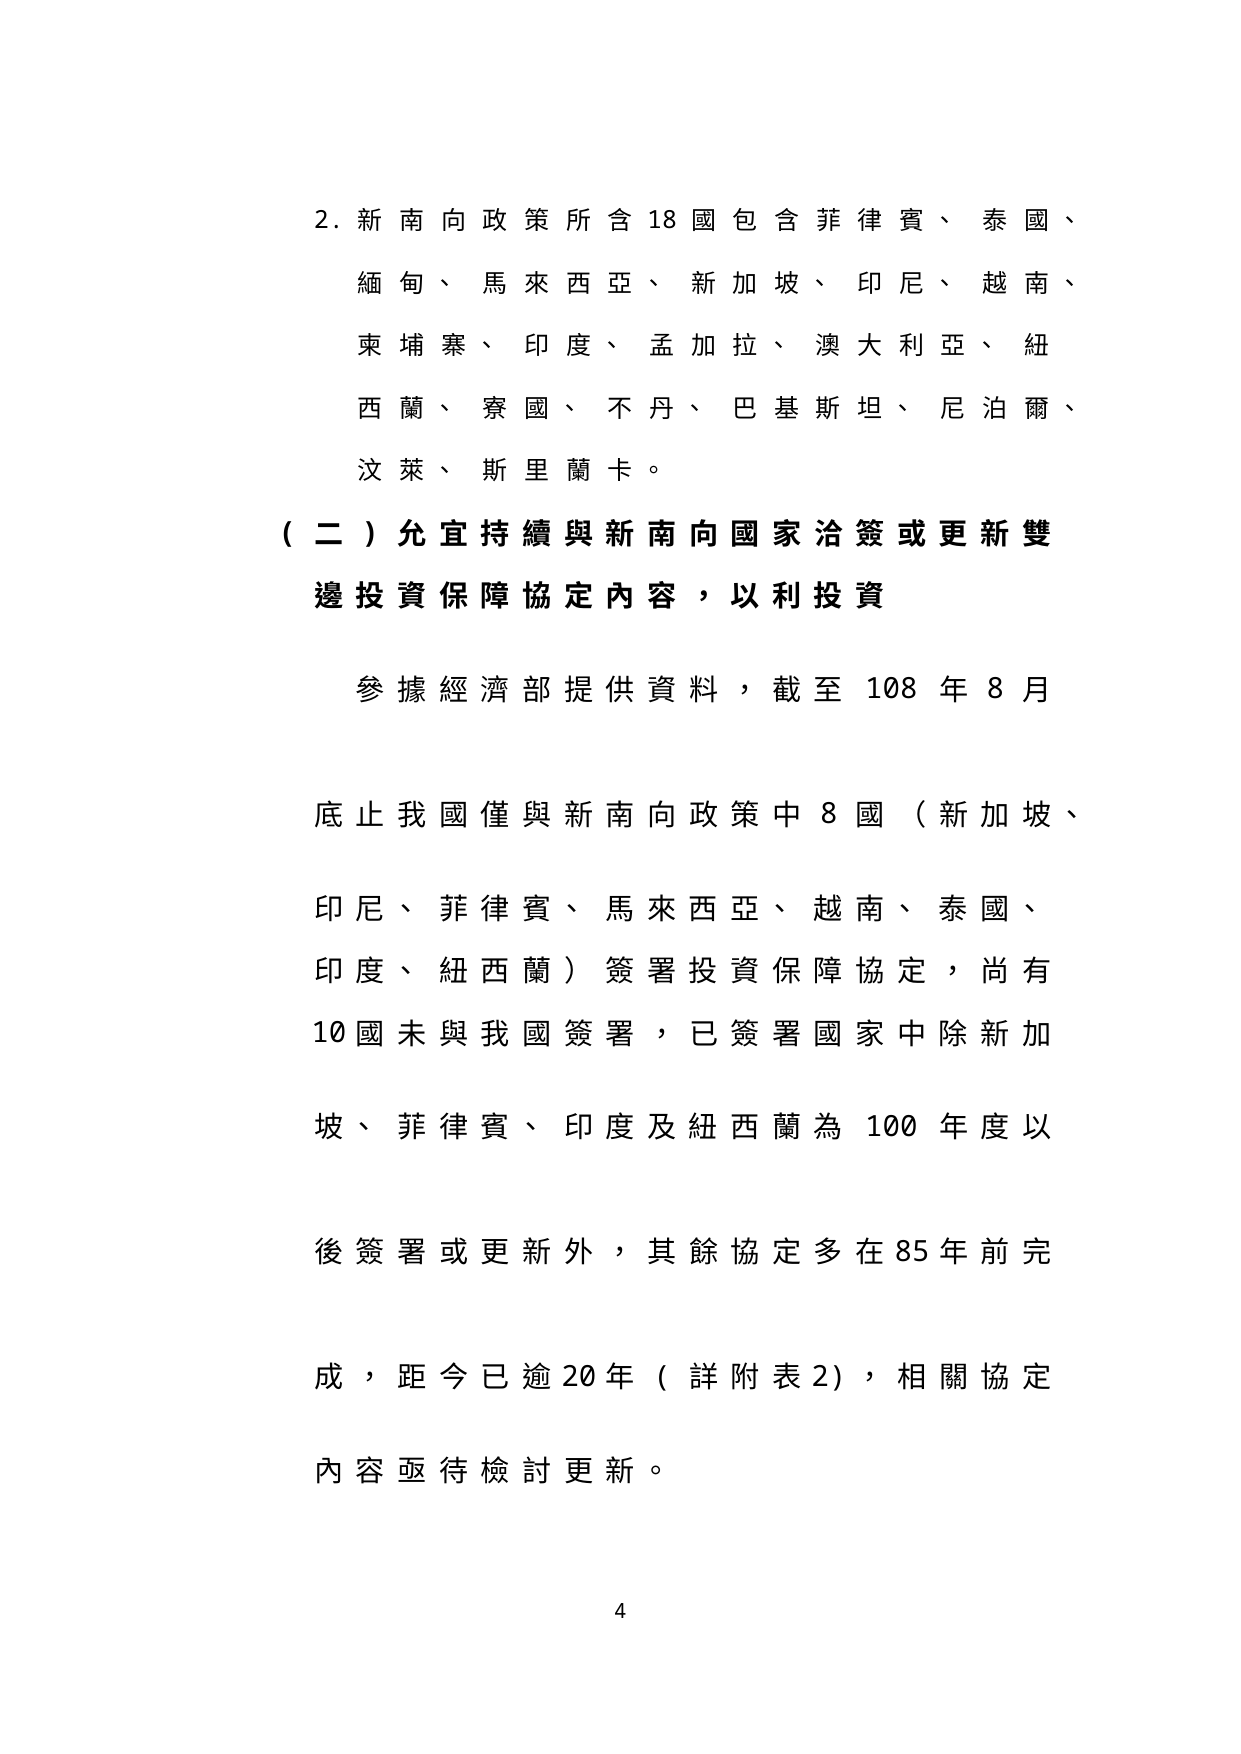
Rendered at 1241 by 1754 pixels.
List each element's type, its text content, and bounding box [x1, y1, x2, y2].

text 參據經濟部提供資料，截至108年8月底止我國僅與新南向政策中8國（新加坡、印尼、菲律賓、馬來西亞、越南、泰國、印度、紐西蘭）簽署投資保障協定，尚有10國未與我國簽署，已簽署國家中除新加坡、菲律賓、印度及紐西蘭為100年度以後簽署或更新外，其餘協定多在85年前完成，距今已逾20年(詳附表2)，相關協定內容亟待檢討更新。 [271, 615, 1058, 1490]
text 2.新南向政策所含18國包含菲律賓、泰國、緬甸、馬來西亞、新加坡、印尼、越南、柬埔寨、印度、孟加拉、澳大利亞、紐西蘭、寮國、不丹、巴基斯坦、尼泊爾、汶萊、斯里蘭卡。 [300, 177, 1058, 490]
text (二)允宜持續與新南向國家洽簽或更新雙邊投資保障協定內容，以利投資 [242, 490, 1058, 615]
